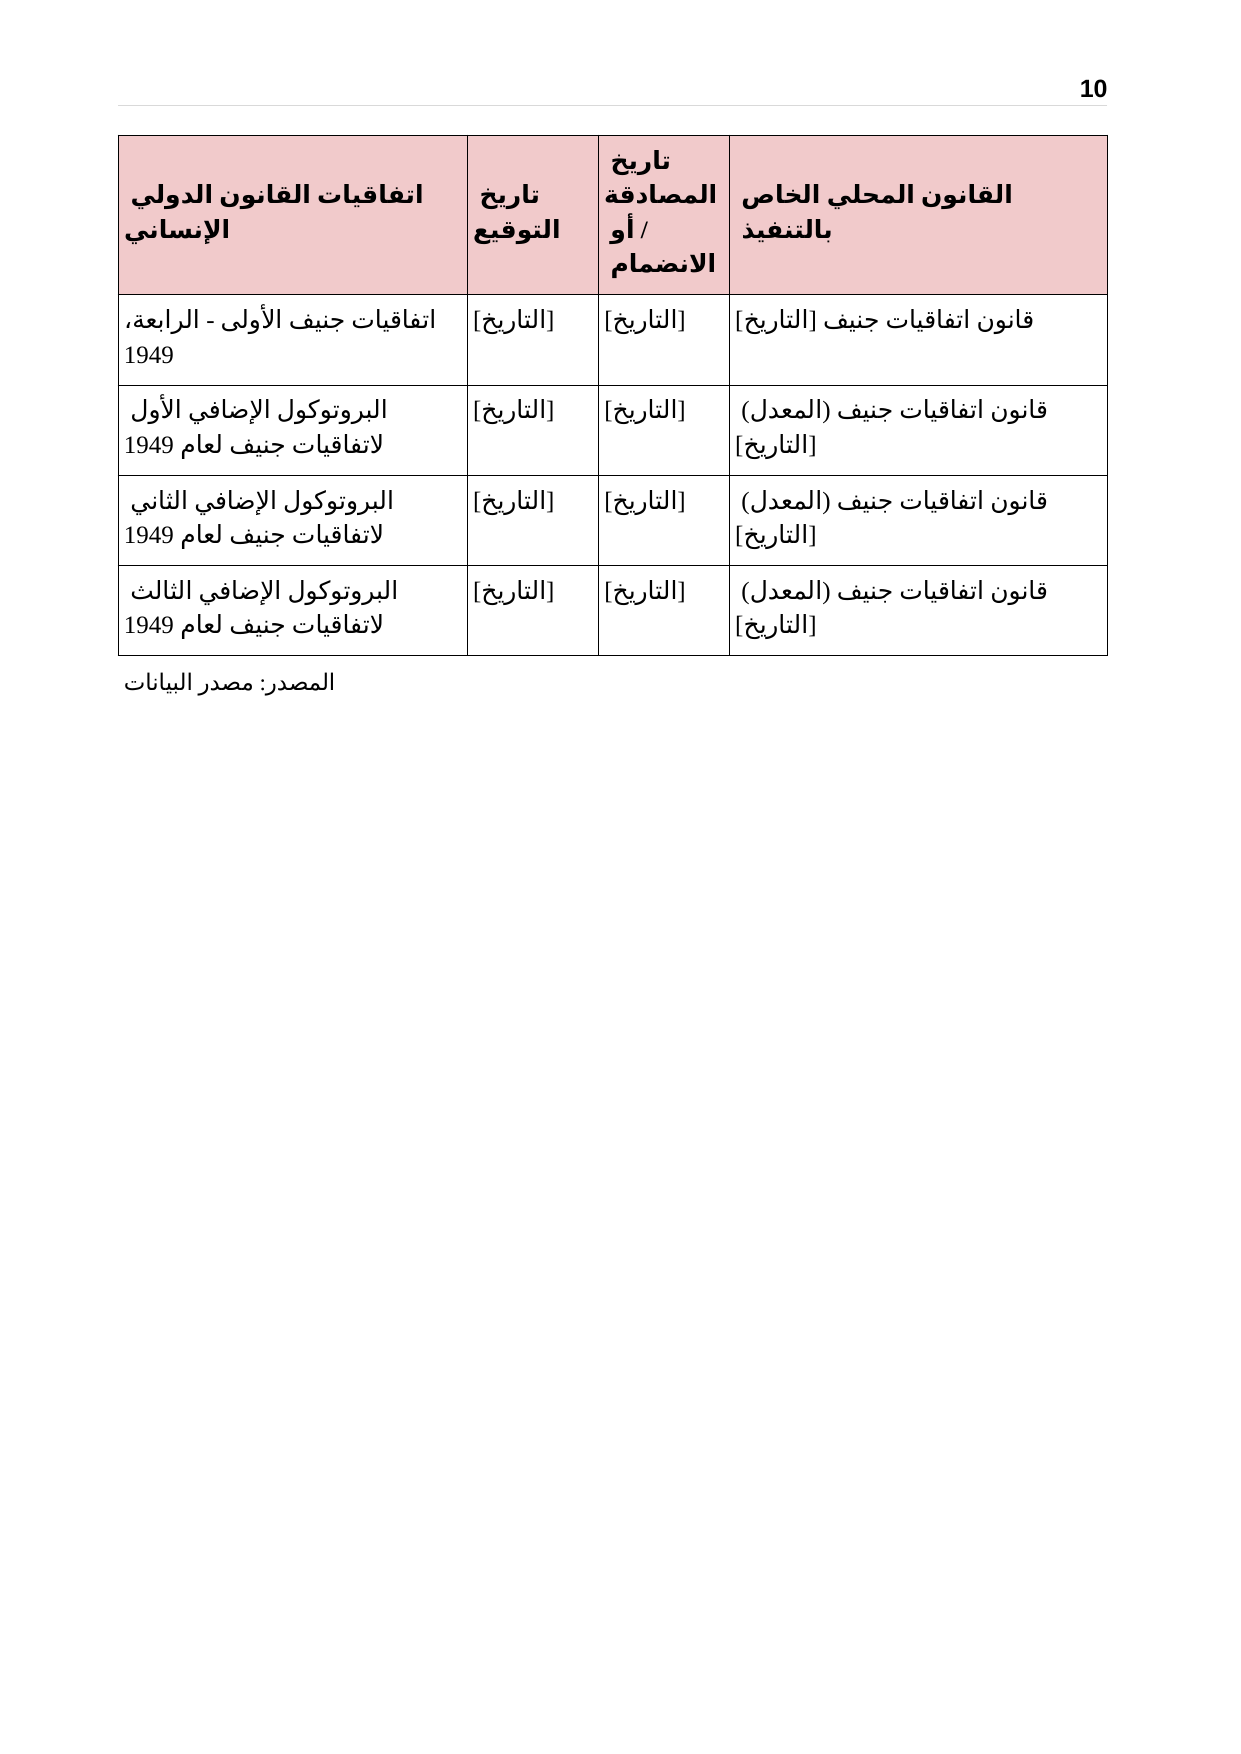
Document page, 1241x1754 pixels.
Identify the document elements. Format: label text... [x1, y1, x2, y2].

table_header القانون المحلي الخاص بالتنفيذ [730, 136, 1107, 294]
table_header اتفاقيات القانون الدولي الإنساني [119, 136, 467, 294]
table_cell اتفاقيات جنيف الأولى - الرابعة، 1949 [119, 295, 467, 384]
table_cell [التاريخ] [599, 566, 729, 655]
table_cell [التاريخ] [468, 295, 598, 384]
table_cell البروتوكول الإضافي الثاني لاتفاقيات جنيف لعام 1949 [119, 476, 467, 565]
table_header تاريخ التوقيع [468, 136, 598, 294]
table_cell قانون اتفاقيات جنيف (المعدل) [التاريخ] [730, 476, 1107, 565]
table_cell [التاريخ] [468, 566, 598, 655]
table_cell [التاريخ] [599, 476, 729, 565]
table_header تاريخ المصادقة/ أو الانضمام [599, 136, 729, 294]
table_cell البروتوكول الإضافي الثالث لاتفاقيات جنيف لعام 1949 [119, 566, 467, 655]
table_cell البروتوكول الإضافي الأول لاتفاقيات جنيف لعام 1949 [119, 386, 467, 475]
table_cell قانون اتفاقيات جنيف [التاريخ] [730, 295, 1107, 384]
table_cell [التاريخ] [468, 386, 598, 475]
table_cell قانون اتفاقيات جنيف (المعدل) [التاريخ] [730, 566, 1107, 655]
table_cell [التاريخ] [599, 386, 729, 475]
text المصدر: مصدر البيانات [118, 669, 1107, 695]
table_cell [التاريخ] [468, 476, 598, 565]
table_cell قانون اتفاقيات جنيف (المعدل) [التاريخ] [730, 386, 1107, 475]
table_cell [التاريخ] [599, 295, 729, 384]
